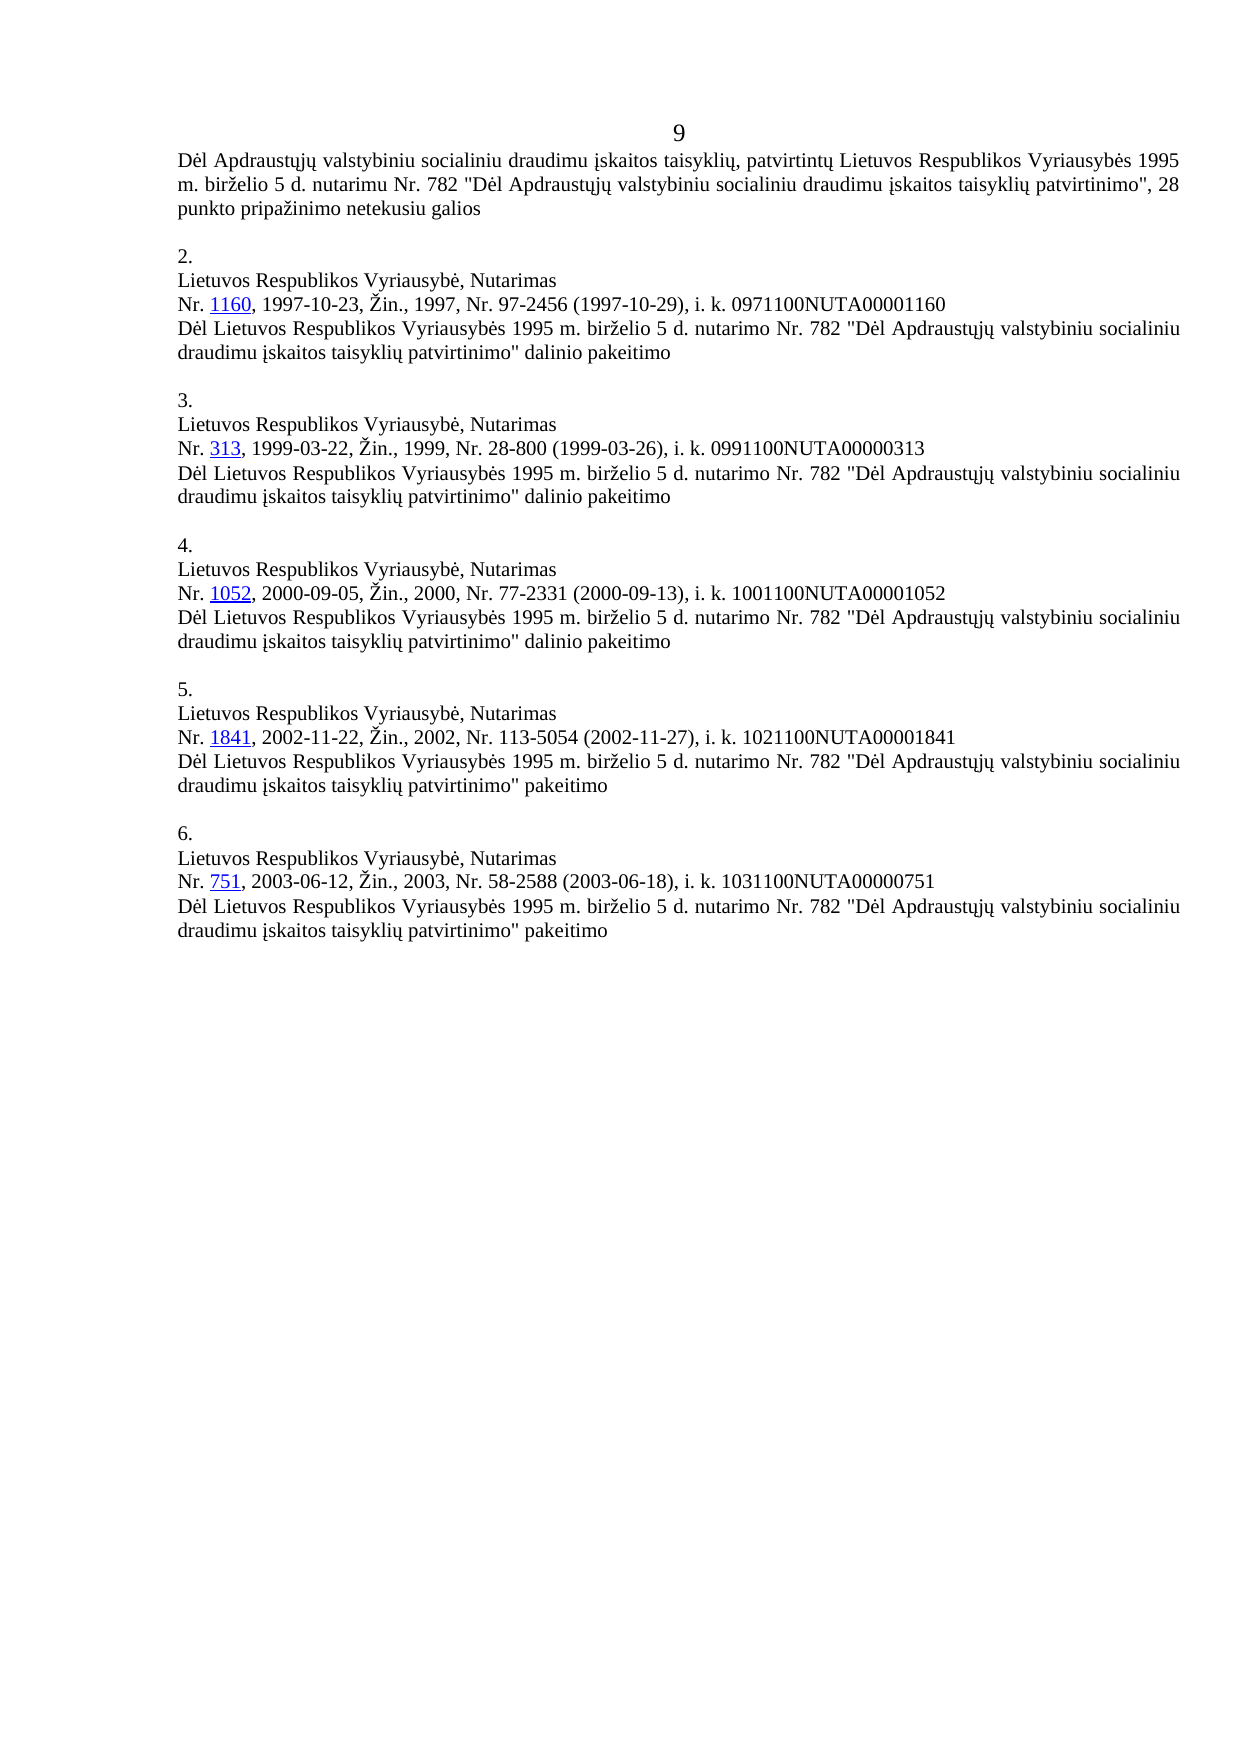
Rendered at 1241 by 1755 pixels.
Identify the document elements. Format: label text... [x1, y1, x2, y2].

text Nr. 313, 1999-03-22, Žin., 1999, Nr. 28-800 (1999-03-26), i. k. 0991100NUTA00000313 [177, 436, 1181, 460]
text Lietuvos Respublikos Vyriausybė, Nutarimas [177, 701, 1181, 725]
text Lietuvos Respublikos Vyriausybė, Nutarimas [177, 412, 1181, 436]
text 4. [177, 533, 1181, 557]
text Nr. 1841, 2002-11-22, Žin., 2002, Nr. 113-5054 (2002-11-27), i. k. 1021100NUTA00001841 [177, 725, 1181, 749]
text Nr. 751, 2003-06-12, Žin., 2003, Nr. 58-2588 (2003-06-18), i. k. 1031100NUTA00000751 [177, 869, 1181, 893]
text 3. [177, 388, 1181, 412]
text Dėl Lietuvos Respublikos Vyriausybės 1995 m. birželio 5 d. nutarimo Nr. 782 "Dėl Apdraustųjų valstybiniu socialiniu draudimu įskaitos taisyklių patvirtinimo" dalinio pakeitimo [177, 316, 1181, 364]
text 2. [177, 244, 1181, 268]
text Nr. 1160, 1997-10-23, Žin., 1997, Nr. 97-2456 (1997-10-29), i. k. 0971100NUTA00001160 [177, 292, 1181, 316]
text 5. [177, 677, 1181, 701]
text Lietuvos Respublikos Vyriausybė, Nutarimas [177, 557, 1181, 581]
text Dėl Lietuvos Respublikos Vyriausybės 1995 m. birželio 5 d. nutarimo Nr. 782 "Dėl Apdraustųjų valstybiniu socialiniu draudimu įskaitos taisyklių patvirtinimo" dalinio pakeitimo [177, 460, 1181, 508]
text Dėl Lietuvos Respublikos Vyriausybės 1995 m. birželio 5 d. nutarimo Nr. 782 "Dėl Apdraustųjų valstybiniu socialiniu draudimu įskaitos taisyklių patvirtinimo" pakeitimo [177, 893, 1181, 942]
text Lietuvos Respublikos Vyriausybė, Nutarimas [177, 845, 1181, 869]
text Lietuvos Respublikos Vyriausybė, Nutarimas [177, 268, 1181, 292]
text Dėl Lietuvos Respublikos Vyriausybės 1995 m. birželio 5 d. nutarimo Nr. 782 "Dėl Apdraustųjų valstybiniu socialiniu draudimu įskaitos taisyklių patvirtinimo" dalinio pakeitimo [177, 605, 1181, 653]
text Nr. 1052, 2000-09-05, Žin., 2000, Nr. 77-2331 (2000-09-13), i. k. 1001100NUTA00001052 [177, 581, 1181, 605]
text Dėl Lietuvos Respublikos Vyriausybės 1995 m. birželio 5 d. nutarimo Nr. 782 "Dėl Apdraustųjų valstybiniu socialiniu draudimu įskaitos taisyklių patvirtinimo" pakeitimo [177, 749, 1181, 797]
text 6. [177, 821, 1181, 845]
text Dėl Apdraustųjų valstybiniu socialiniu draudimu įskaitos taisyklių, patvirtintų Lietuvos Respublikos Vyriausybės 1995 m. birželio 5 d. nutarimu Nr. 782 "Dėl Apdraustųjų valstybiniu socialiniu draudimu įskaitos taisyklių patvirtinimo", 28 punkto pripažinimo netekusiu galios [177, 148, 1181, 220]
